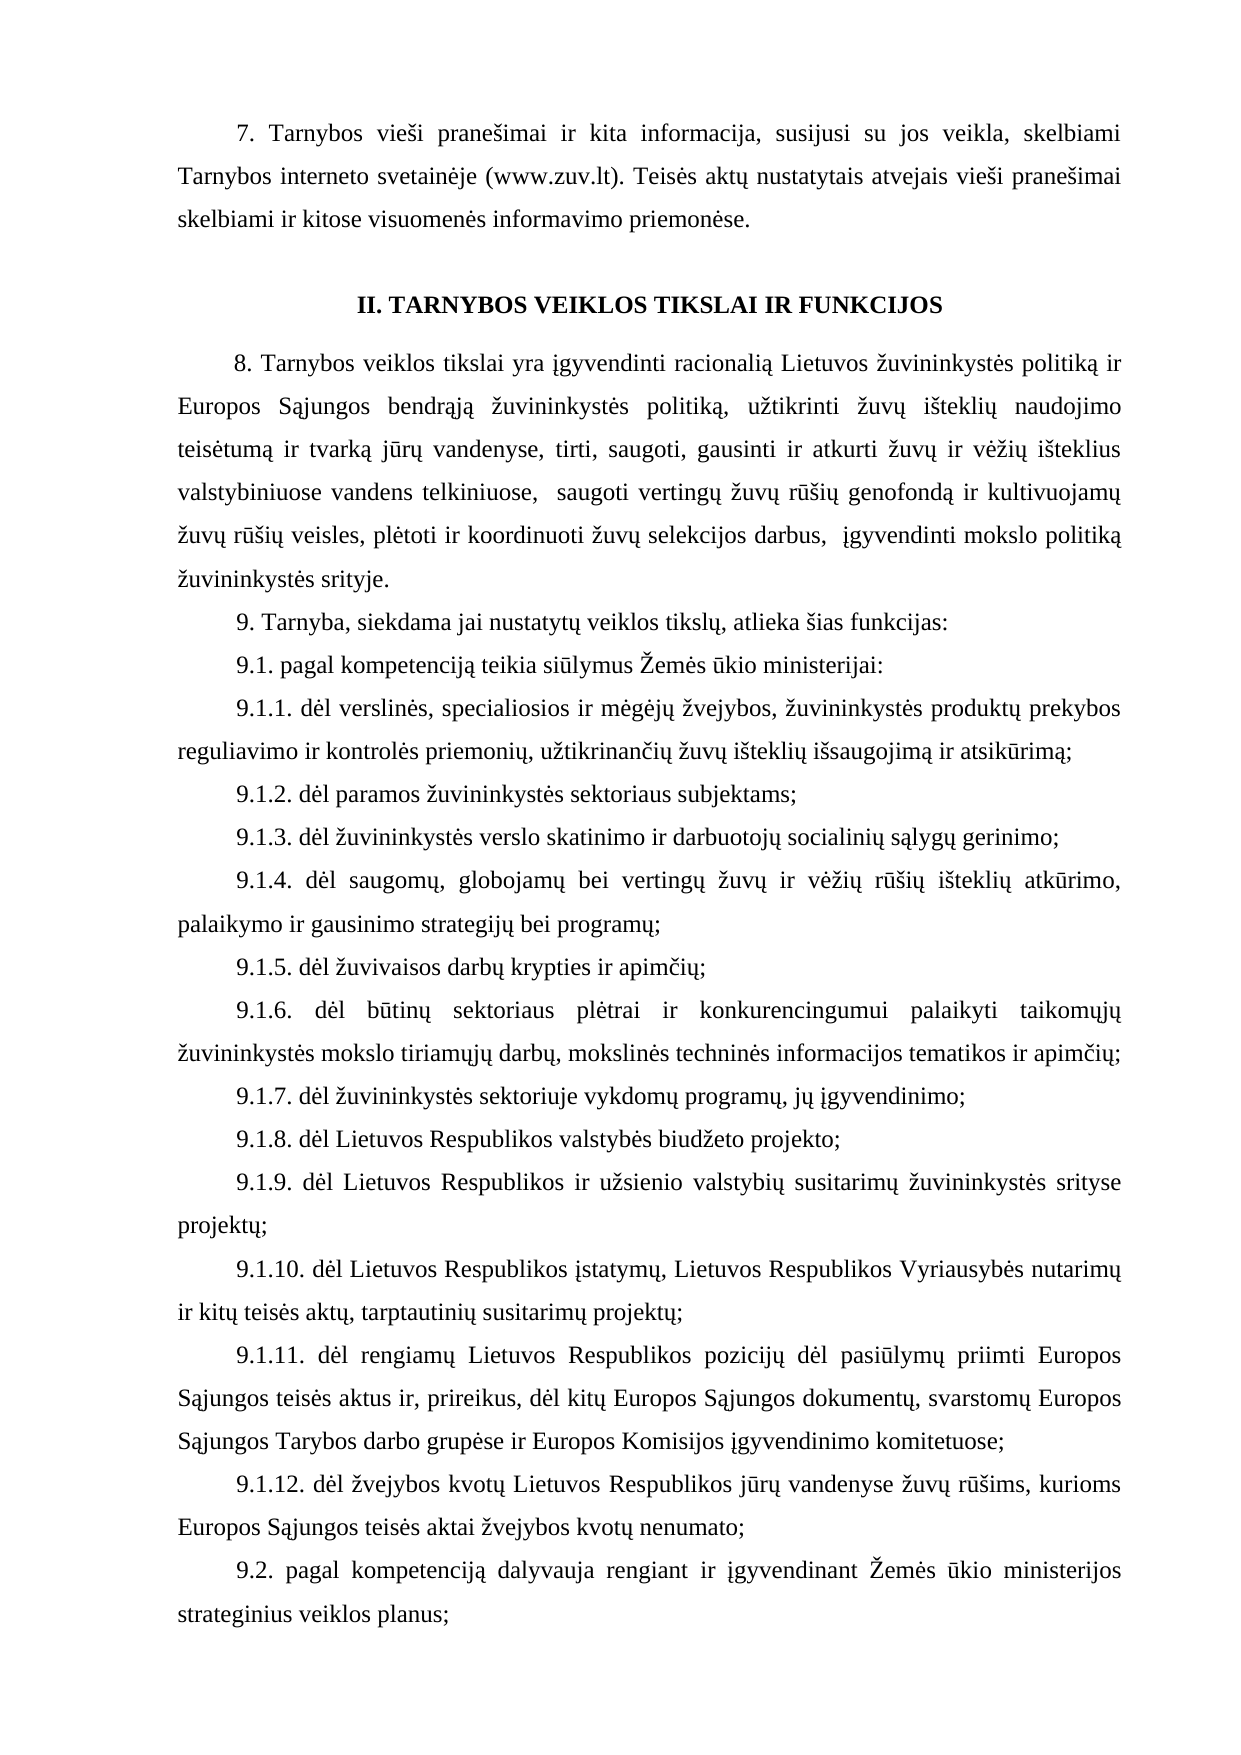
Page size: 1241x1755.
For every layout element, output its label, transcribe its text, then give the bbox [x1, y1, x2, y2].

text 9.1.7. dėl žuvininkystės sektoriuje vykdomų programų, jų įgyvendinimo; [177, 1081, 1122, 1110]
text 9.1.12. dėl žvejybos kvotų Lietuvos Respublikos jūrų vandenyse žuvų rūšims, kurioms Europos Sąjungos teisės aktai žvejybos kvotų nenumato; [177, 1469, 1122, 1541]
text 9.1.9. dėl Lietuvos Respublikos ir užsienio valstybių susitarimų žuvininkystės srityse projektų; [177, 1167, 1122, 1239]
text II. tarnybos veiklos tikslai IR FUNKCIJOS [177, 291, 1122, 319]
text 7. Tarnybos vieši pranešimai ir kita informacija, susijusi su jos veikla, skelbiami Tarnybos interneto svetainėje (www.zuv.lt). Teisės aktų nustatytais atvejais vieši pranešimai skelbiami ir kitose visuomenės informavimo priemonėse. [177, 118, 1122, 233]
text 9.2. pagal kompetenciją dalyvauja rengiant ir įgyvendinant Žemės ūkio ministerijos strateginius veiklos planus; [177, 1556, 1122, 1627]
text 8. Tarnybos veiklos tikslai yra įgyvendinti racionalią Lietuvos žuvininkystės politiką ir Europos Sąjungos bendrąją žuvininkystės politiką, užtikrinti žuvų išteklių naudojimo teisėtumą ir tvarką jūrų vandenyse, tirti, saugoti, gausinti ir atkurti žuvų ir vėžių išteklius valstybiniuose vandens telkiniuose, saugoti vertingų žuvų rūšių genofondą ir kultivuojamų žuvų rūšių veisles, plėtoti ir koordinuoti žuvų selekcijos darbus, įgyvendinti mokslo politiką žuvininkystės srityje. [177, 348, 1122, 592]
text 9. Tarnyba, siekdama jai nustatytų veiklos tikslų, atlieka šias funkcijas: [177, 607, 1122, 636]
text 9.1.3. dėl žuvininkystės verslo skatinimo ir darbuotojų socialinių sąlygų gerinimo; [177, 822, 1122, 851]
text 9.1.8. dėl Lietuvos Respublikos valstybės biudžeto projekto; [177, 1124, 1122, 1153]
text 9.1.6. dėl būtinų sektoriaus plėtrai ir konkurencingumui palaikyti taikomųjų žuvininkystės mokslo tiriamųjų darbų, mokslinės techninės informacijos tematikos ir apimčių; [177, 995, 1122, 1067]
text 9.1.10. dėl Lietuvos Respublikos įstatymų, Lietuvos Respublikos Vyriausybės nutarimų ir kitų teisės aktų, tarptautinių susitarimų projektų; [177, 1254, 1122, 1326]
text 9.1. pagal kompetenciją teikia siūlymus Žemės ūkio ministerijai: [177, 650, 1122, 679]
text 9.1.4. dėl saugomų, globojamų bei vertingų žuvų ir vėžių rūšių išteklių atkūrimo, palaikymo ir gausinimo strategijų bei programų; [177, 866, 1122, 937]
text 9.1.11. dėl rengiamų Lietuvos Respublikos pozicijų dėl pasiūlymų priimti Europos Sąjungos teisės aktus ir, prireikus, dėl kitų Europos Sąjungos dokumentų, svarstomų Europos Sąjungos Tarybos darbo grupėse ir Europos Komisijos įgyvendinimo komitetuose; [177, 1340, 1122, 1455]
text 9.1.2. dėl paramos žuvininkystės sektoriaus subjektams; [177, 779, 1122, 808]
text 9.1.5. dėl žuvivaisos darbų krypties ir apimčių; [177, 952, 1122, 981]
text 9.1.1. dėl verslinės, specialiosios ir mėgėjų žvejybos, žuvininkystės produktų prekybos reguliavimo ir kontrolės priemonių, užtikrinančių žuvų išteklių išsaugojimą ir atsikūrimą; [177, 693, 1122, 765]
